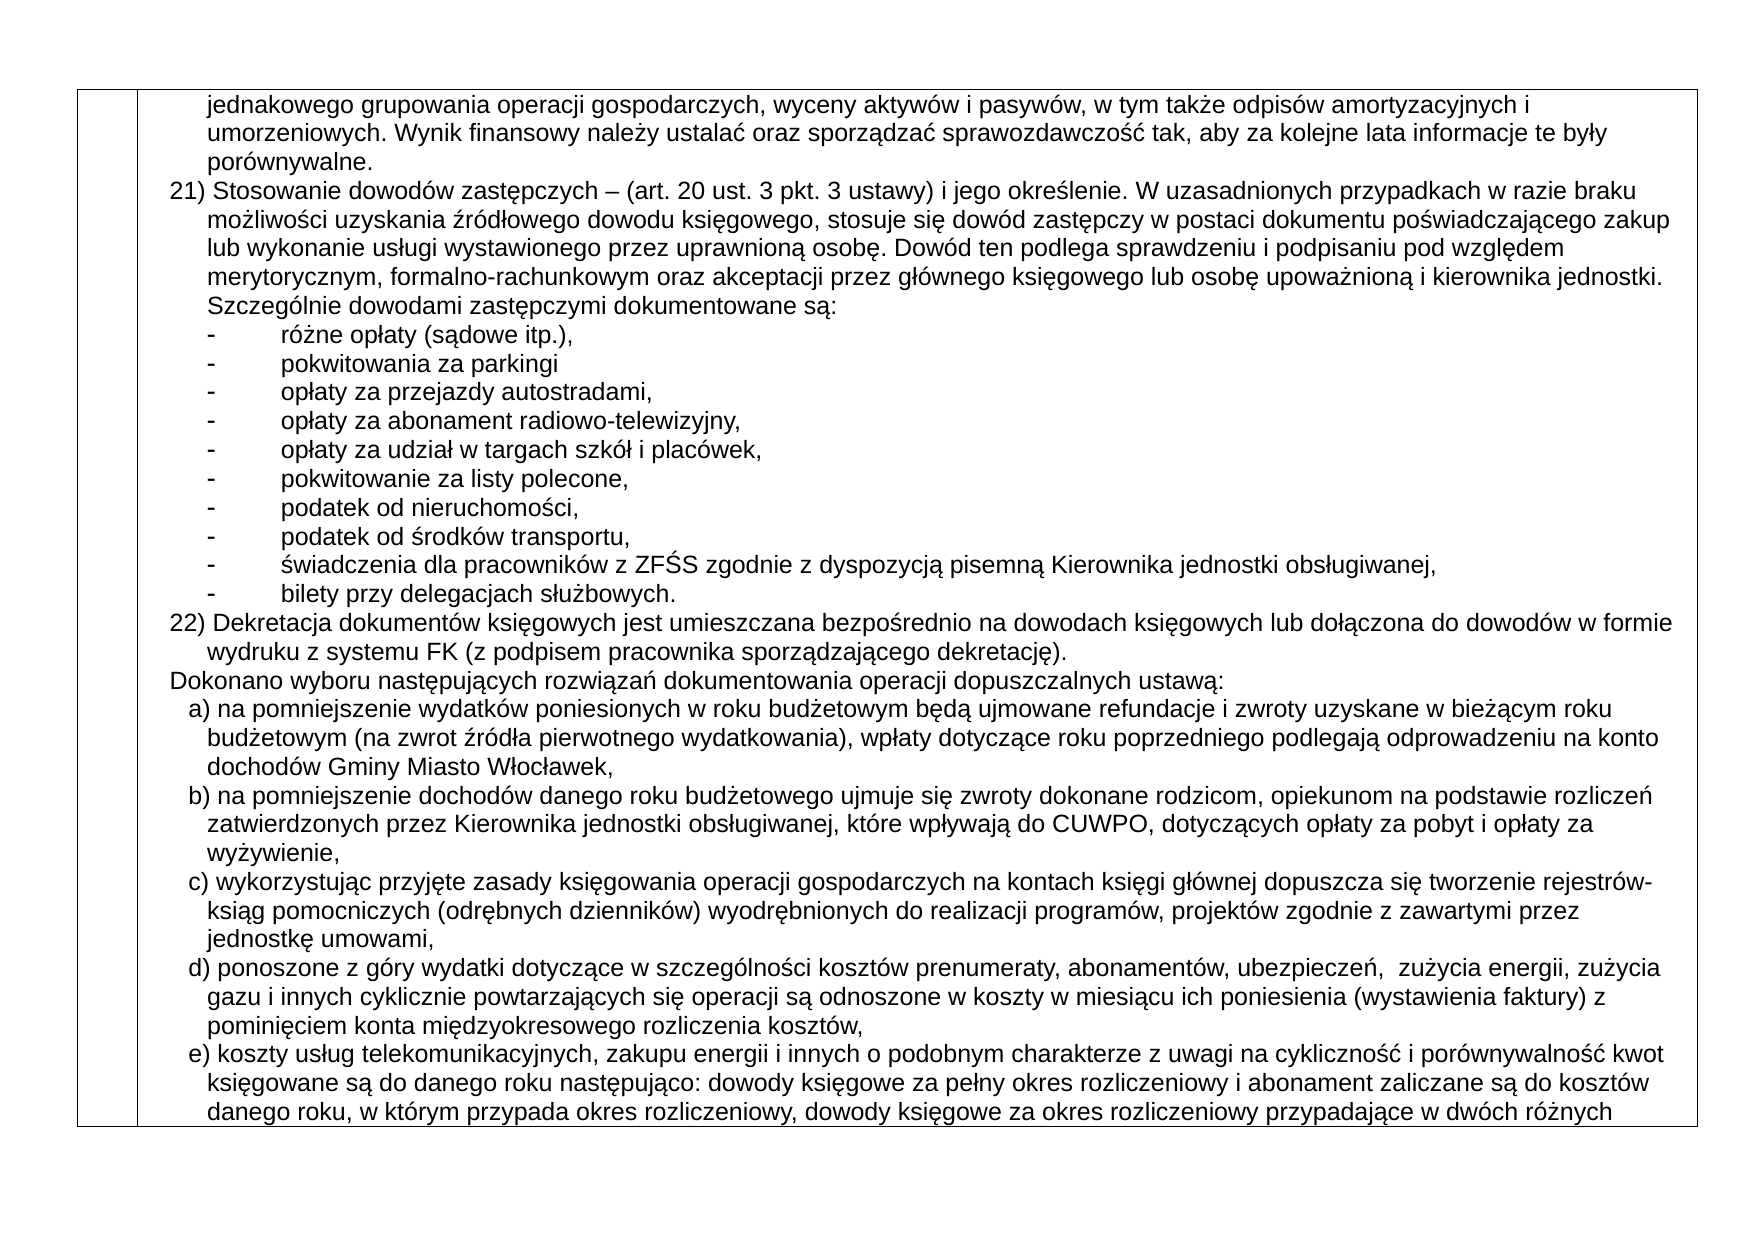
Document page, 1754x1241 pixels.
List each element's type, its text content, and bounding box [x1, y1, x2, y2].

table_cell [78, 90, 137, 1126]
table_cell jednakowego grupowania operacji gospodarczych, wyceny aktywów i pasywów, w tym także odpisów amortyzacyjnych i umorzeniowych. Wynik finansowy należy ustalać oraz sporządzać sprawozdawczość tak, aby za kolejne lata informacje te były porównywalne. 21) Stosowanie dowodów zastępczych – (art. 20 ust. 3 pkt. 3 ustawy) i jego określenie. W uzasadnionych przypadkach w razie braku możliwości uzyskania źródłowego dowodu księgowego, stosuje się dowód zastępczy w postaci dokumentu poświadczającego zakup lub wykonanie usługi wystawionego przez uprawnioną osobę. Dowód ten podlega sprawdzeniu i podpisaniu pod względem merytorycznym, formalno-rachunkowym oraz akceptacji przez głównego księgowego lub osobę upoważnioną i kierownika jednostki. Szczególnie dowodami zastępczymi dokumentowane są: różne opłaty (sądowe itp.), pokwitowania za parkingi opłaty za przejazdy autostradami, opłaty za abonament radiowo-telewizyjny, opłaty za udział w targach szkół i placówek, pokwitowanie za listy polecone, podatek od nieruchomości, podatek od środków transportu, świadczenia dla pracowników z ZFŚS zgodnie z dyspozycją pisemną Kierownika jednostki obsługiwanej, bilety przy delegacjach służbowych. 22) Dekretacja dokumentów księgowych jest umieszczana bezpośrednio na dowodach księgowych lub dołączona do dowodów w formie wydruku z systemu FK (z podpisem pracownika sporządzającego dekretację). Dokonano wyboru następujących rozwiązań dokumentowania operacji dopuszczalnych ustawą: a) na pomniejszenie wydatków poniesionych w roku budżetowym będą ujmowane refundacje i zwroty uzyskane w bieżącym roku budżetowym (na zwrot źródła pierwotnego wydatkowania), wpłaty dotyczące roku poprzedniego podlegają odprowadzeniu na konto dochodów Gminy Miasto Włocławek, b) na pomniejszenie dochodów danego roku budżetowego ujmuje się zwroty dokonane rodzicom, opiekunom na podstawie rozliczeń zatwierdzonych przez Kierownika jednostki obsługiwanej, które wpływają do CUWPO, dotyczących opłaty za pobyt i opłaty za wyżywienie, c) wykorzystując przyjęte zasady księgowania operacji gospodarczych na kontach księgi głównej dopuszcza się tworzenie rejestrów-ksiąg pomocniczych (odrębnych dzienników) wyodrębnionych do realizacji programów, projektów zgodnie z zawartymi przez jednostkę umowami, d) ponoszone z góry wydatki dotyczące w szczególności kosztów prenumeraty, abonamentów, ubezpieczeń, zużycia energii, zużycia gazu i innych cyklicznie powtarzających się operacji są odnoszone w koszty w miesiącu ich poniesienia (wystawienia faktury) z pominięciem konta międzyokresowego rozliczenia kosztów, e) koszty usług telekomunikacyjnych, zakupu energii i innych o podobnym charakterze z uwagi na cykliczność i porównywalność kwot księgowane są do danego roku następująco: dowody księgowe za pełny okres rozliczeniowy i abonament zaliczane są do kosztów danego roku, w którym przypada okres rozliczeniowy, dowody księgowe za okres rozliczeniowy przypadające w dwóch różnych [138, 90, 1697, 1126]
